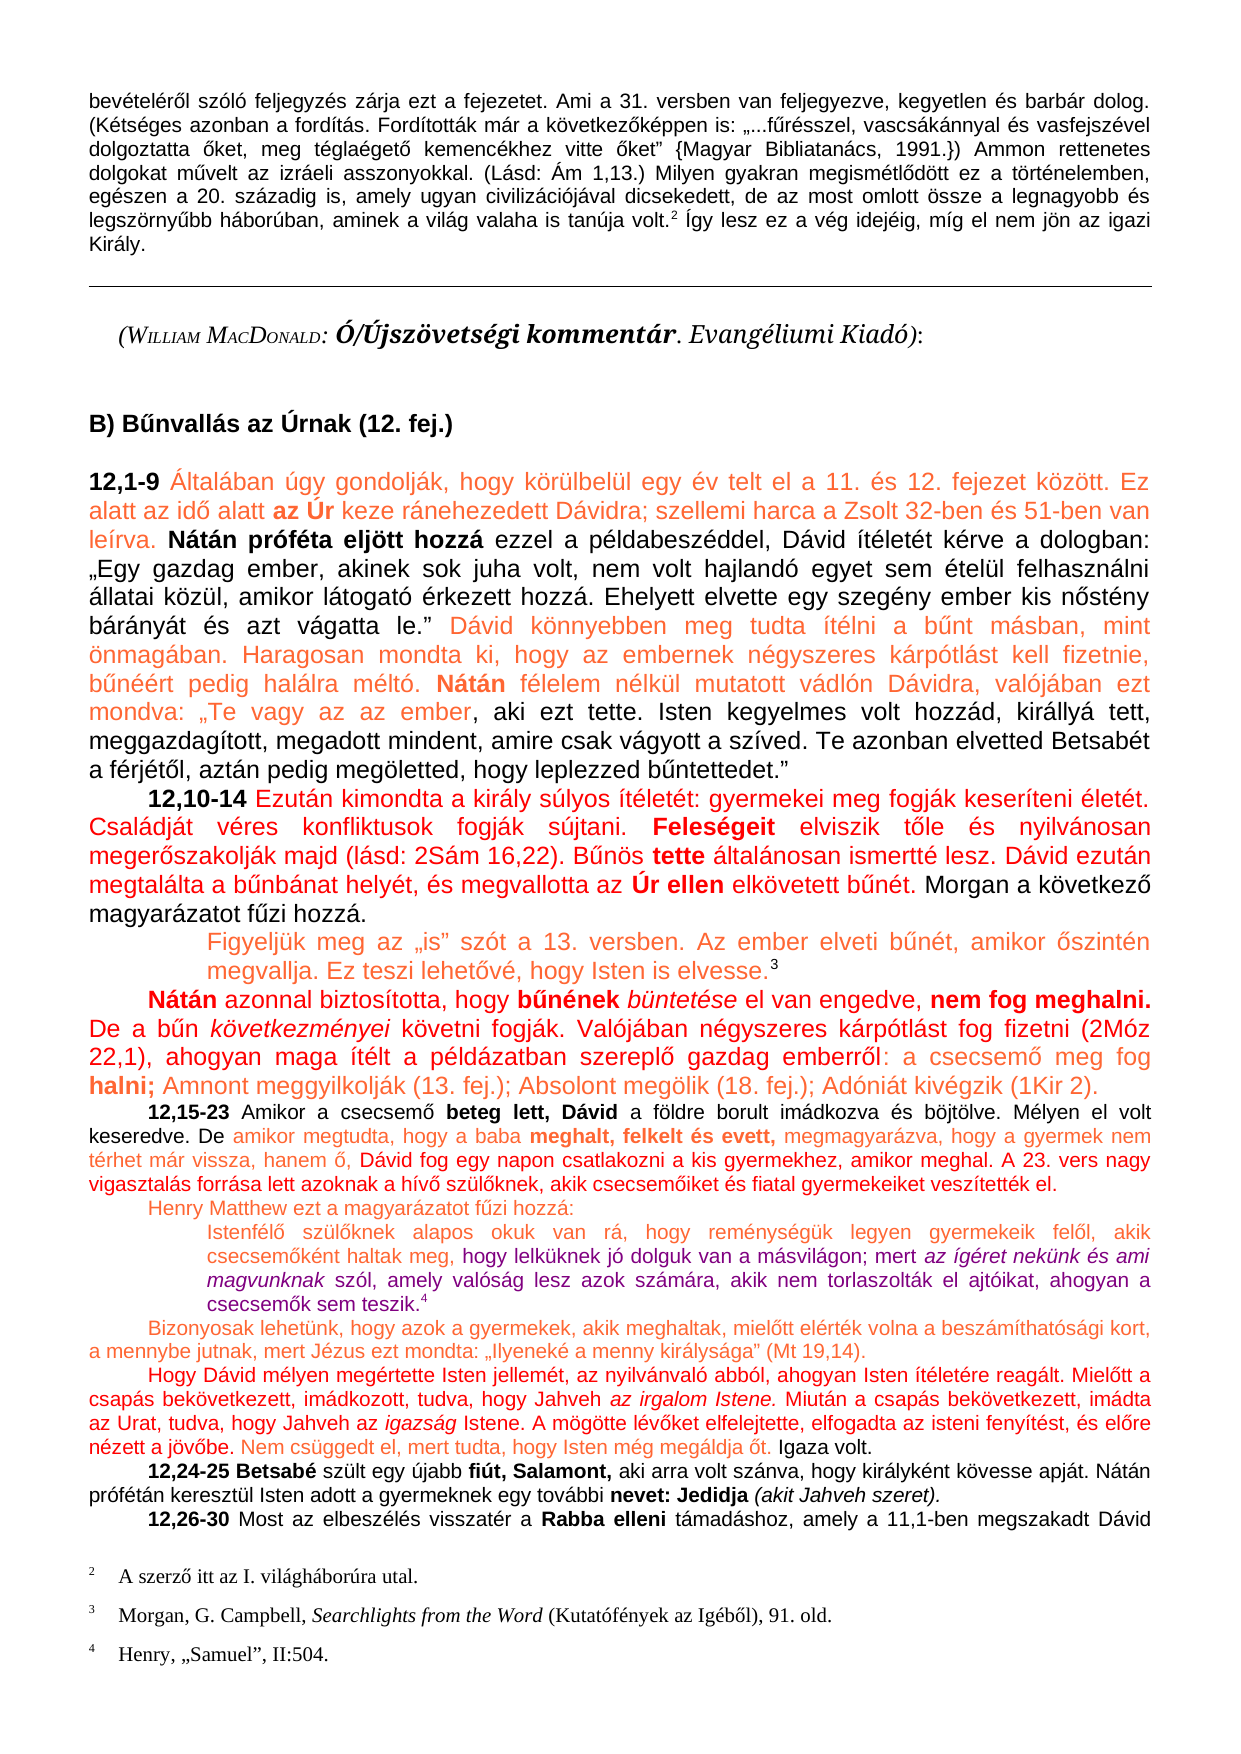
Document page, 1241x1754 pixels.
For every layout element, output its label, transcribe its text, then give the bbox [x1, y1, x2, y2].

text Nátán azonnal biztosította, hogy bűnének büntetése el van engedve, nem fog meghalni. De a bűn következményei követni fogják. Valójában négyszeres kárpótlást fog fizetni (2Móz 22,1), ahogyan maga ítélt a példázatban szereplő gazdag emberről: a csecsemő meg fog halni; Amnont meggyilkolják (13. fej.); Absolont megölik (18. fej.); Adóniát kivégzik (1Kir 2). [88, 985, 1152, 1100]
text Henry, „Samuel”, II:504. [88, 1641, 1152, 1665]
text (William MacDonald: Ó/Újszövetségi kommentár. Evangéliumi Kiadó): [88, 287, 1152, 380]
text Bizonyosak lehetünk, hogy azok a gyermekek, akik meghaltak, mielőtt elérték volna a beszámíthatósági kort, a mennybe jutnak, mert Jézus ezt mondta: „Ilyeneké a menny királysága” (Mt 19,14). [88, 1316, 1152, 1363]
text Morgan, G. Campbell, Searchlights from the Word (Kutatófények az Igéből), 91. old. [88, 1602, 1152, 1627]
text 12,26-30 Most az elbeszélés visszatér a Rabba elleni támadáshoz, amely a 11,1-ben megszakadt Dávid [88, 1507, 1152, 1531]
text Istenfélő szülőknek alapos okuk van rá, hogy reménységük legyen gyermekeik felől, akik csecsemőként haltak meg, hogy lelküknek jó dolguk van a másvilágon; mert az ígéret nekünk és ami magvunknak szól, amely valóság lesz azok számára, akik nem torlaszolták el ajtóikat, ahogyan a csecsemők sem teszik. [207, 1220, 1152, 1316]
text bevételéről szóló feljegyzés zárja ezt a fejezetet. Ami a 31. versben van feljegyezve, kegyetlen és barbár dolog. (Kétséges azonban a fordítás. Fordították már a következőképpen is: „...fűrésszel, vascsákánnyal és vasfejszével dolgoztatta őket, meg téglaégető kemencékhez vitte őket” {Magyar Bibliatanács, 1991.}) Ammon rettenetes dolgokat művelt az izráeli asszonyokkal. (Lásd: Ám 1,13.) Milyen gyakran megismétlődött ez a történelemben, egészen a 20. századig is, amely ugyan civilizációjával dicsekedett, de az most omlott össze a legnagyobb és legszörnyűbb háborúban, aminek a világ valaha is tanúja volt. Így lesz ez a vég idejéig, míg el nem jön az igazi Király. [88, 88, 1152, 256]
text Hogy Dávid mélyen megértette Isten jellemét, az nyilvánvaló abból, ahogyan Isten ítéletére reagált. Mielőtt a csapás bekövetkezett, imádkozott, tudva, hogy Jahveh az irgalom Istene. Miután a csapás bekövetkezett, imádta az Urat, tudva, hogy Jahveh az igazság Istene. A mögötte lévőket elfelejtette, elfogadta az isteni fenyítést, és előre nézett a jövőbe. Nem csüggedt el, mert tudta, hogy Isten még megáldja őt. Igaza volt. [88, 1363, 1152, 1459]
text B) Bűnvallás az Úrnak (12. fej.) [88, 409, 1152, 438]
text Figyeljük meg az „is” szót a 13. versben. Az ember elveti bűnét, amikor őszintén megvallja. Ez teszi lehetővé, hogy Isten is elvesse. [207, 927, 1152, 985]
text 12,10-14 Ezután kimondta a király súlyos ítéletét: gyermekei meg fogják keseríteni életét. Családját véres konfliktusok fogják sújtani. Feleségeit elviszik tőle és nyilvánosan megerőszakolják majd (lásd: 2Sám 16,22). Bűnös tette általánosan ismertté lesz. Dávid ezután megtalálta a bűnbánat helyét, és megvallotta az Úr ellen elkövetett bűnét. Morgan a következő magyarázatot fűzi hozzá. [88, 784, 1152, 927]
text 12,15-23 Amikor a csecsemő beteg lett, Dávid a földre borult imádkozva és böjtölve. Mélyen el volt keseredve. De amikor megtudta, hogy a baba meghalt, felkelt és evett, megmagyarázva, hogy a gyermek nem térhet már vissza, hanem ő, Dávid fog egy napon csatlakozni a kis gyermekhez, amikor meghal. A 23. vers nagy vigasztalás forrása lett azoknak a hívő szülőknek, akik csecsemőiket és fiatal gyermekeiket veszítették el. [88, 1100, 1152, 1196]
text A szerző itt az I. világháborúra utal. [88, 1564, 1152, 1588]
text Henry Matthew ezt a magyarázatot fűzi hozzá: [88, 1196, 1152, 1220]
text 12,1-9 Általában úgy gondolják, hogy körülbelül egy év telt el a 11. és 12. fejezet között. Ez alatt az idő alatt az Úr keze ránehezedett Dávidra; szellemi harca a Zsolt 32-ben és 51-ben van leírva. Nátán próféta eljött hozzá ezzel a példabeszéddel, Dávid ítéletét kérve a dologban: „Egy gazdag ember, akinek sok juha volt, nem volt hajlandó egyet sem ételül felhasználni állatai közül, amikor látogató érkezett hozzá. Ehelyett elvette egy szegény ember kis nőstény bárányát és azt vágatta le.” Dávid könnyebben meg tudta ítélni a bűnt másban, mint önmagában. Haragosan mondta ki, hogy az embernek négyszeres kárpótlást kell fizetnie, bűnéért pedig halálra méltó. Nátán félelem nélkül mutatott vádlón Dávidra, valójában ezt mondva: „Te vagy az az ember, aki ezt tette. Isten kegyelmes volt hozzád, királlyá tett, meggazdagított, megadott mindent, amire csak vágyott a szíved. Te azonban elvetted Betsabét a férjétől, aztán pedig megöletted, hogy leplezzed bűntettedet.” [88, 467, 1152, 784]
text 12,24-25 Betsabé szült egy újabb fiút, Salamont, aki arra volt szánva, hogy királyként kövesse apját. Nátán prófétán keresztül Isten adott a gyermeknek egy további nevet: Jedidja (akit Jahveh szeret). [88, 1459, 1152, 1507]
